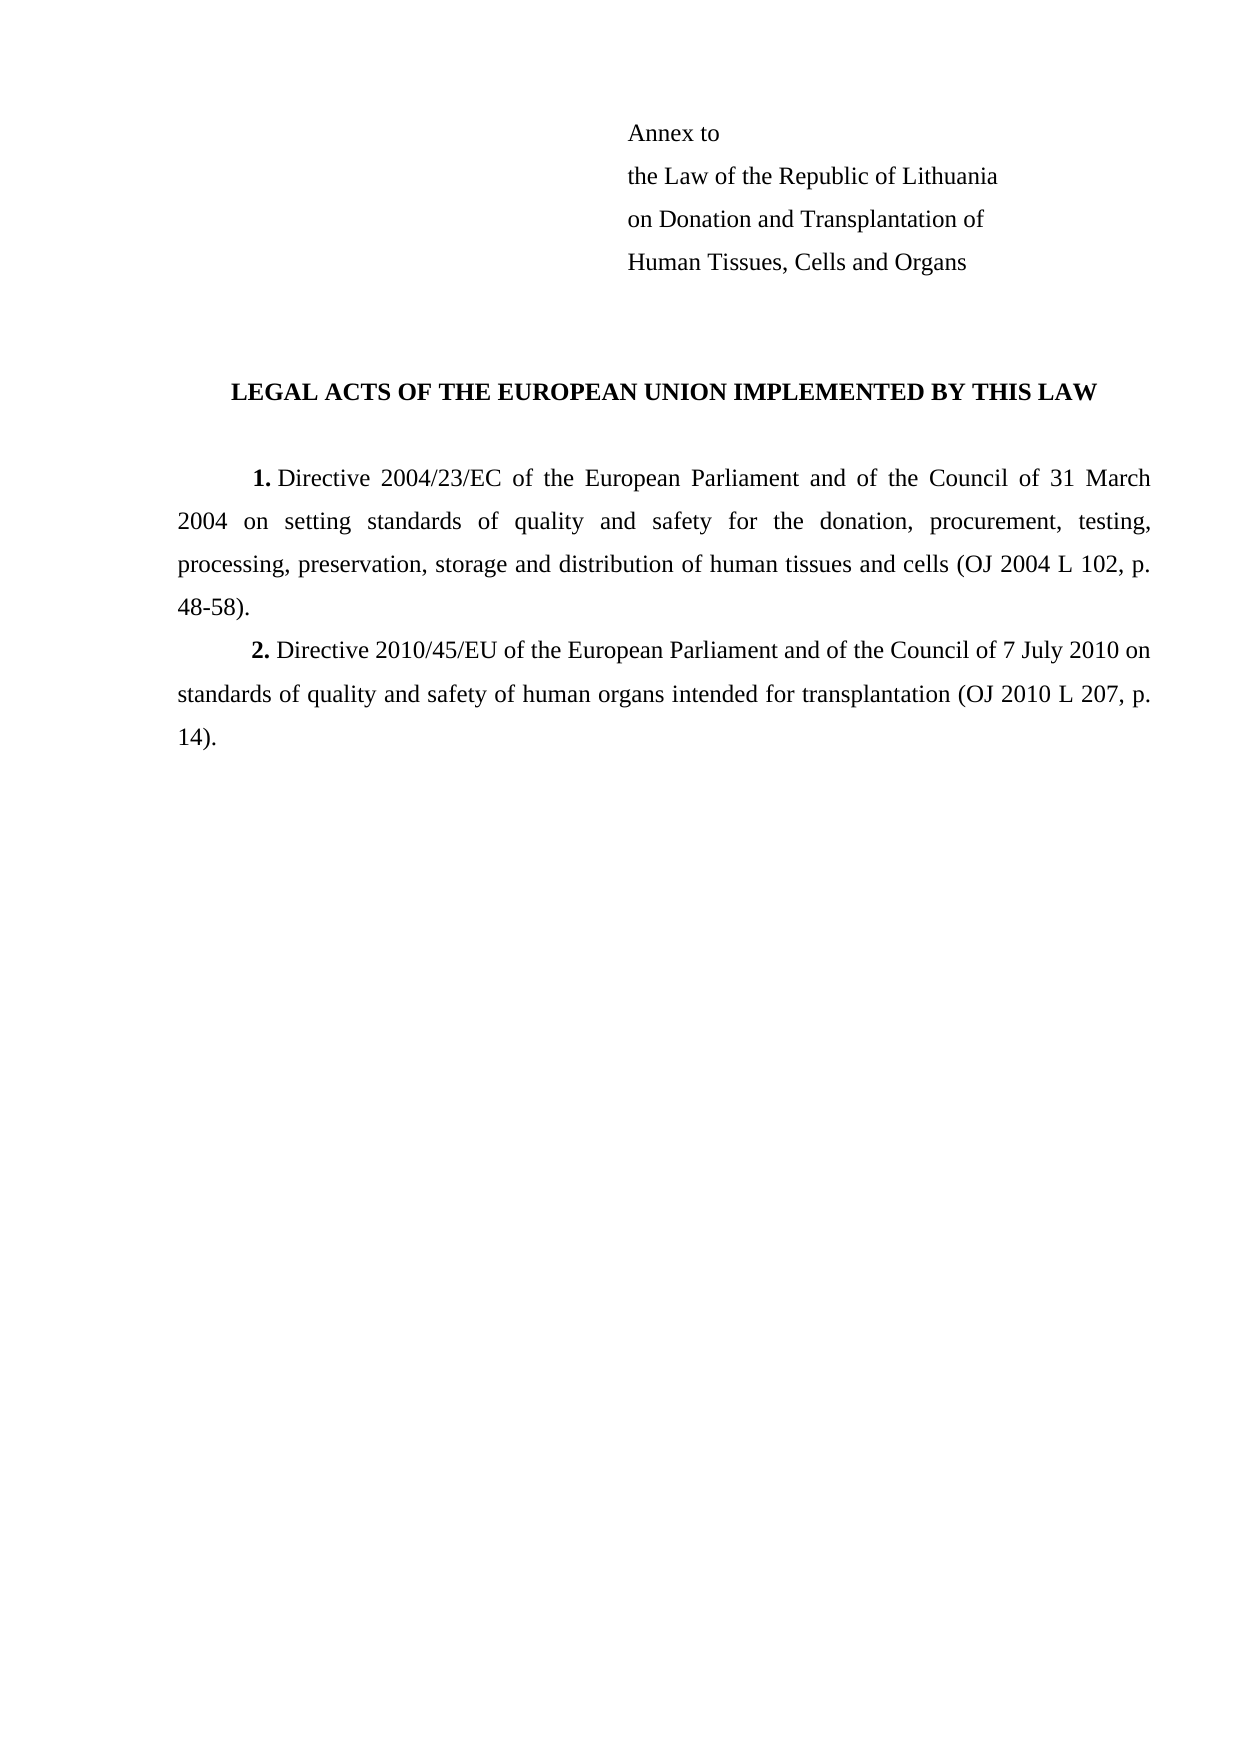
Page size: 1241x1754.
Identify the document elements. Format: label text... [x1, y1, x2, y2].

text 2. Directive 2010/45/EU of the European Parliament and of the Council of 7 July 2010 on standards of quality and safety of human organs intended for transplantation (OJ 2010 L 207, p. 14). [177, 636, 1152, 751]
text the Law of the Republic of Lithuania [552, 161, 1152, 190]
text Annex to [552, 118, 1152, 147]
text on Donation and Transplantation of [177, 204, 1152, 233]
text LEGAL ACTS OF THE EUROPEAN UNION IMPLEMENTED BY THIS LAW [177, 377, 1152, 406]
text Human Tissues, Cells and Organs [552, 247, 1152, 276]
text 1. Directive 2004/23/EC of the European Parliament and of the Council of 31 March 2004 on setting standards of quality and safety for the donation, procurement, testing, processing, preservation, storage and distribution of human tissues and cells (OJ 2004 L 102, p. 48-58). [177, 463, 1152, 621]
